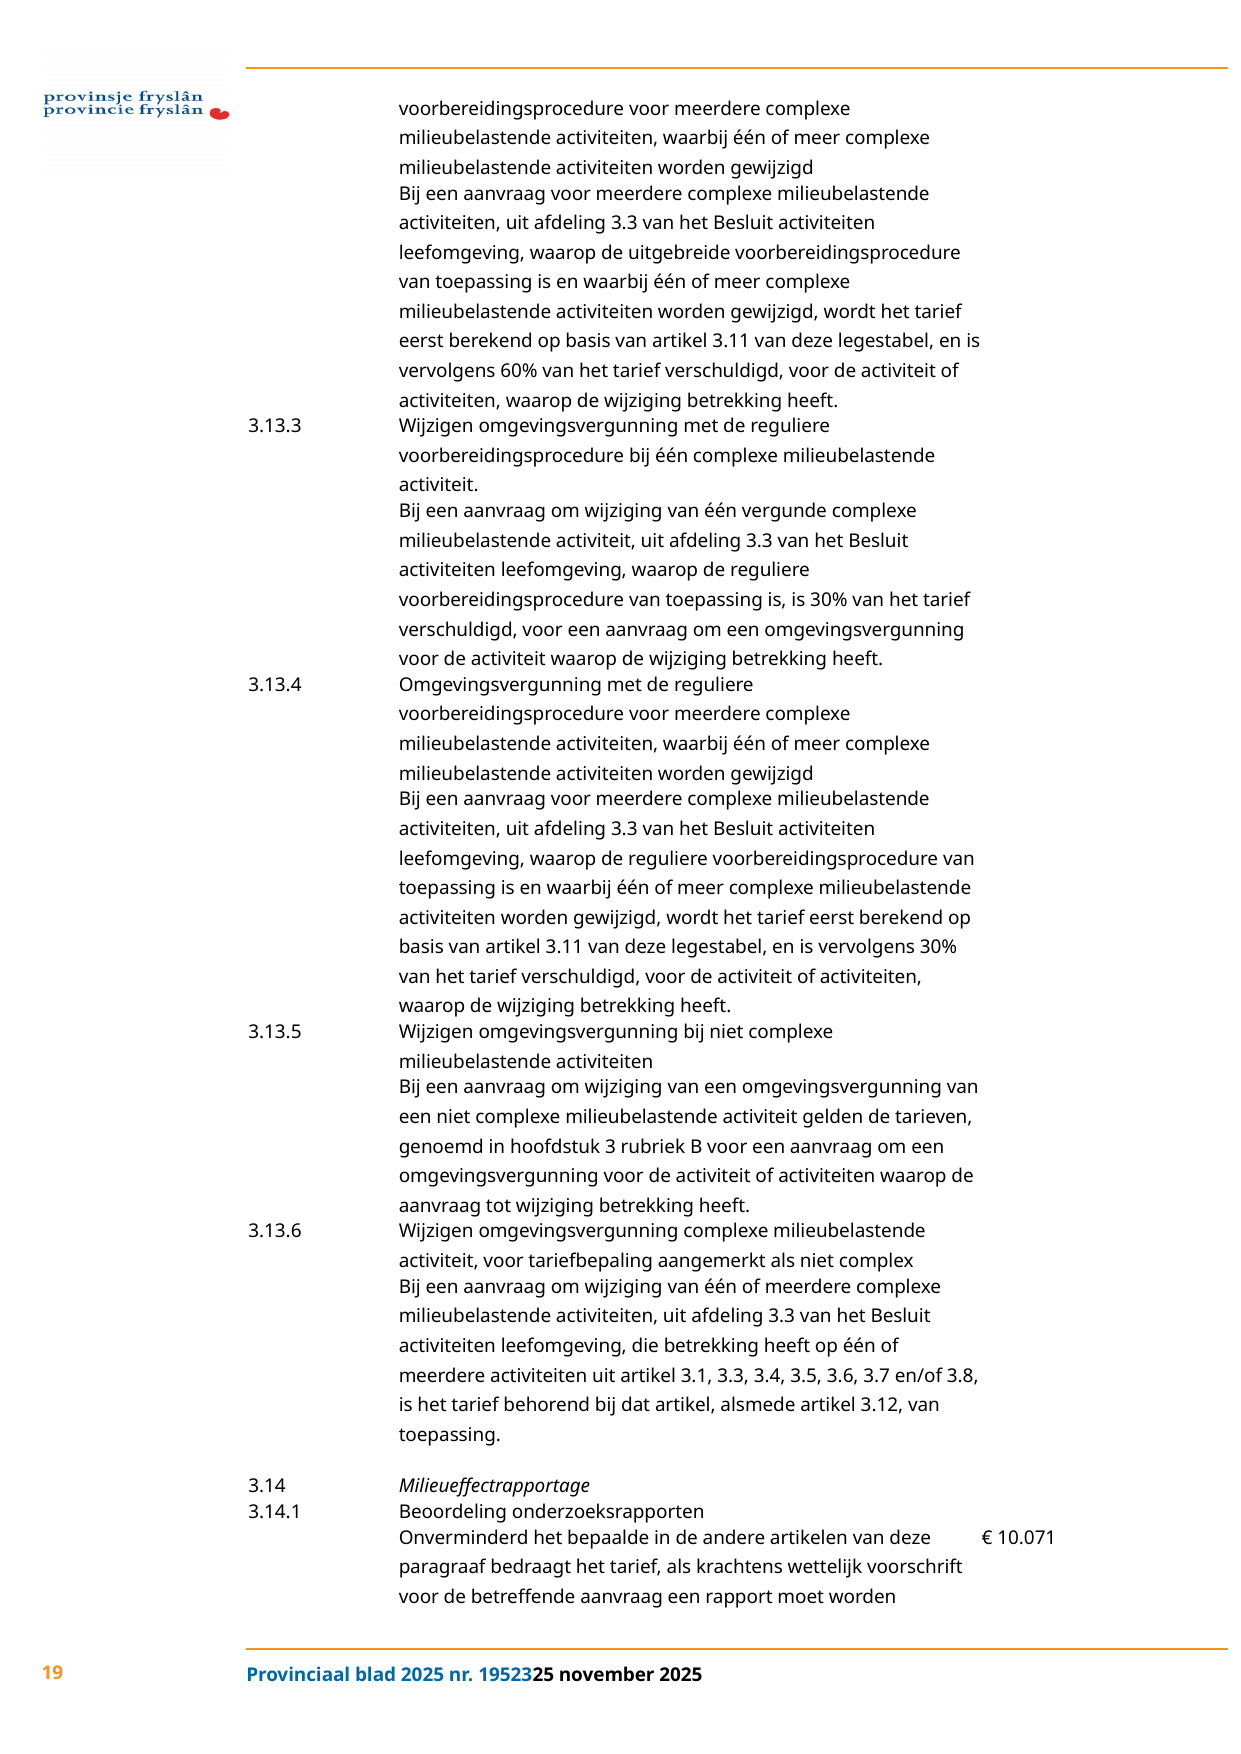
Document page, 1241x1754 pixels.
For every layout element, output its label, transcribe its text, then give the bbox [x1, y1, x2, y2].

table_cell 3.13.4 [248, 671, 398, 786]
table_cell 3.14 [248, 1473, 398, 1498]
table_cell [248, 1074, 398, 1218]
table_cell [248, 1273, 398, 1447]
table_cell voorbereidingsprocedure voor meerdere complexe milieubelastende activiteiten, waarbij één of meer complexe milieubelastende activiteiten worden gewijzigd [399, 95, 981, 180]
table_cell [248, 95, 398, 180]
table_cell 3.13.6 [248, 1218, 398, 1273]
table_cell [248, 1524, 398, 1609]
table_cell [248, 498, 398, 671]
table_cell 3.14.1 [248, 1498, 398, 1524]
table_cell [248, 180, 398, 412]
table_cell [981, 1447, 1152, 1472]
picture [41, 47, 231, 172]
table_cell [981, 786, 1152, 1018]
table_cell Onverminderd het bepaalde in de andere artikelen van deze paragraaf bedraagt het tarief, als krachtens wettelijk voorschrift voor de betreffende aanvraag een rapport moet worden [399, 1524, 981, 1609]
table_cell [981, 1473, 1152, 1498]
table_cell Bij een aanvraag voor meerdere complexe milieubelastende activiteiten, uit afdeling 3.3 van het Besluit activiteiten leefomgeving, waarop de reguliere voorbereidingsprocedure van toepassing is en waarbij één of meer complexe milieubelastende activiteiten worden gewijzigd, wordt het tarief eerst berekend op basis van artikel 3.11 van deze legestabel, en is vervolgens 30% van het tarief verschuldigd, voor de activiteit of activiteiten, waarop de wijziging betrekking heeft. [399, 786, 981, 1018]
table_cell [399, 1447, 981, 1472]
table_cell [248, 1447, 398, 1472]
table_cell [981, 671, 1152, 786]
table_cell Omgevingsvergunning met de reguliere voorbereidingsprocedure voor meerdere complexe milieubelastende activiteiten, waarbij één of meer complexe milieubelastende activiteiten worden gewijzigd [399, 671, 981, 786]
table_cell [981, 1498, 1152, 1524]
table_cell € 10.071 [981, 1524, 1152, 1609]
table_cell 3.13.5 [248, 1018, 398, 1074]
table_cell Wijzigen omgevingsvergunning met de reguliere voorbereidingsprocedure bij één complexe milieubelastende activiteit. [399, 413, 981, 497]
table_cell [981, 1074, 1152, 1218]
table_cell [981, 413, 1152, 497]
table_cell [981, 1273, 1152, 1447]
table_cell Wijzigen omgevingsvergunning bij niet complexe milieubelastende activiteiten [399, 1018, 981, 1074]
table_cell [248, 786, 398, 1018]
table_cell Milieueffectrapportage [399, 1473, 981, 1498]
table_cell Beoordeling onderzoeksrapporten [399, 1498, 981, 1524]
table_cell 3.13.3 [248, 413, 398, 497]
table_cell Bij een aanvraag om wijziging van één of meerdere complexe milieubelastende activiteiten, uit afdeling 3.3 van het Besluit activiteiten leefomgeving, die betrekking heeft op één of meerdere activiteiten uit artikel 3.1, 3.3, 3.4, 3.5, 3.6, 3.7 en/of 3.8, is het tarief behorend bij dat artikel, alsmede artikel 3.12, van toepassing. [399, 1273, 981, 1447]
table_cell Bij een aanvraag om wijziging van één vergunde complexe milieubelastende activiteit, uit afdeling 3.3 van het Besluit activiteiten leefomgeving, waarop de reguliere voorbereidingsprocedure van toepassing is, is 30% van het tarief verschuldigd, voor een aanvraag om een omgevingsvergunning voor de activiteit waarop de wijziging betrekking heeft. [399, 498, 981, 671]
table_cell Bij een aanvraag voor meerdere complexe milieubelastende activiteiten, uit afdeling 3.3 van het Besluit activiteiten leefomgeving, waarop de uitgebreide voorbereidingsprocedure van toepassing is en waarbij één of meer complexe milieubelastende activiteiten worden gewijzigd, wordt het tarief eerst berekend op basis van artikel 3.11 van deze legestabel, en is vervolgens 60% van het tarief verschuldigd, voor de activiteit of activiteiten, waarop de wijziging betrekking heeft. [399, 180, 981, 412]
table_cell [981, 1218, 1152, 1273]
table_cell [981, 498, 1152, 671]
table_cell Wijzigen omgevingsvergunning complexe milieubelastende activiteit, voor tariefbepaling aangemerkt als niet complex [399, 1218, 981, 1273]
table_cell [981, 95, 1152, 180]
table_cell [981, 1018, 1152, 1074]
table_cell [981, 180, 1152, 412]
table_cell Bij een aanvraag om wijziging van een omgevingsvergunning van een niet complexe milieubelastende activiteit gelden de tarieven, genoemd in hoofdstuk 3 rubriek B voor een aanvraag om een omgevingsvergunning voor de activiteit of activiteiten waarop de aanvraag tot wijziging betrekking heeft. [399, 1074, 981, 1218]
